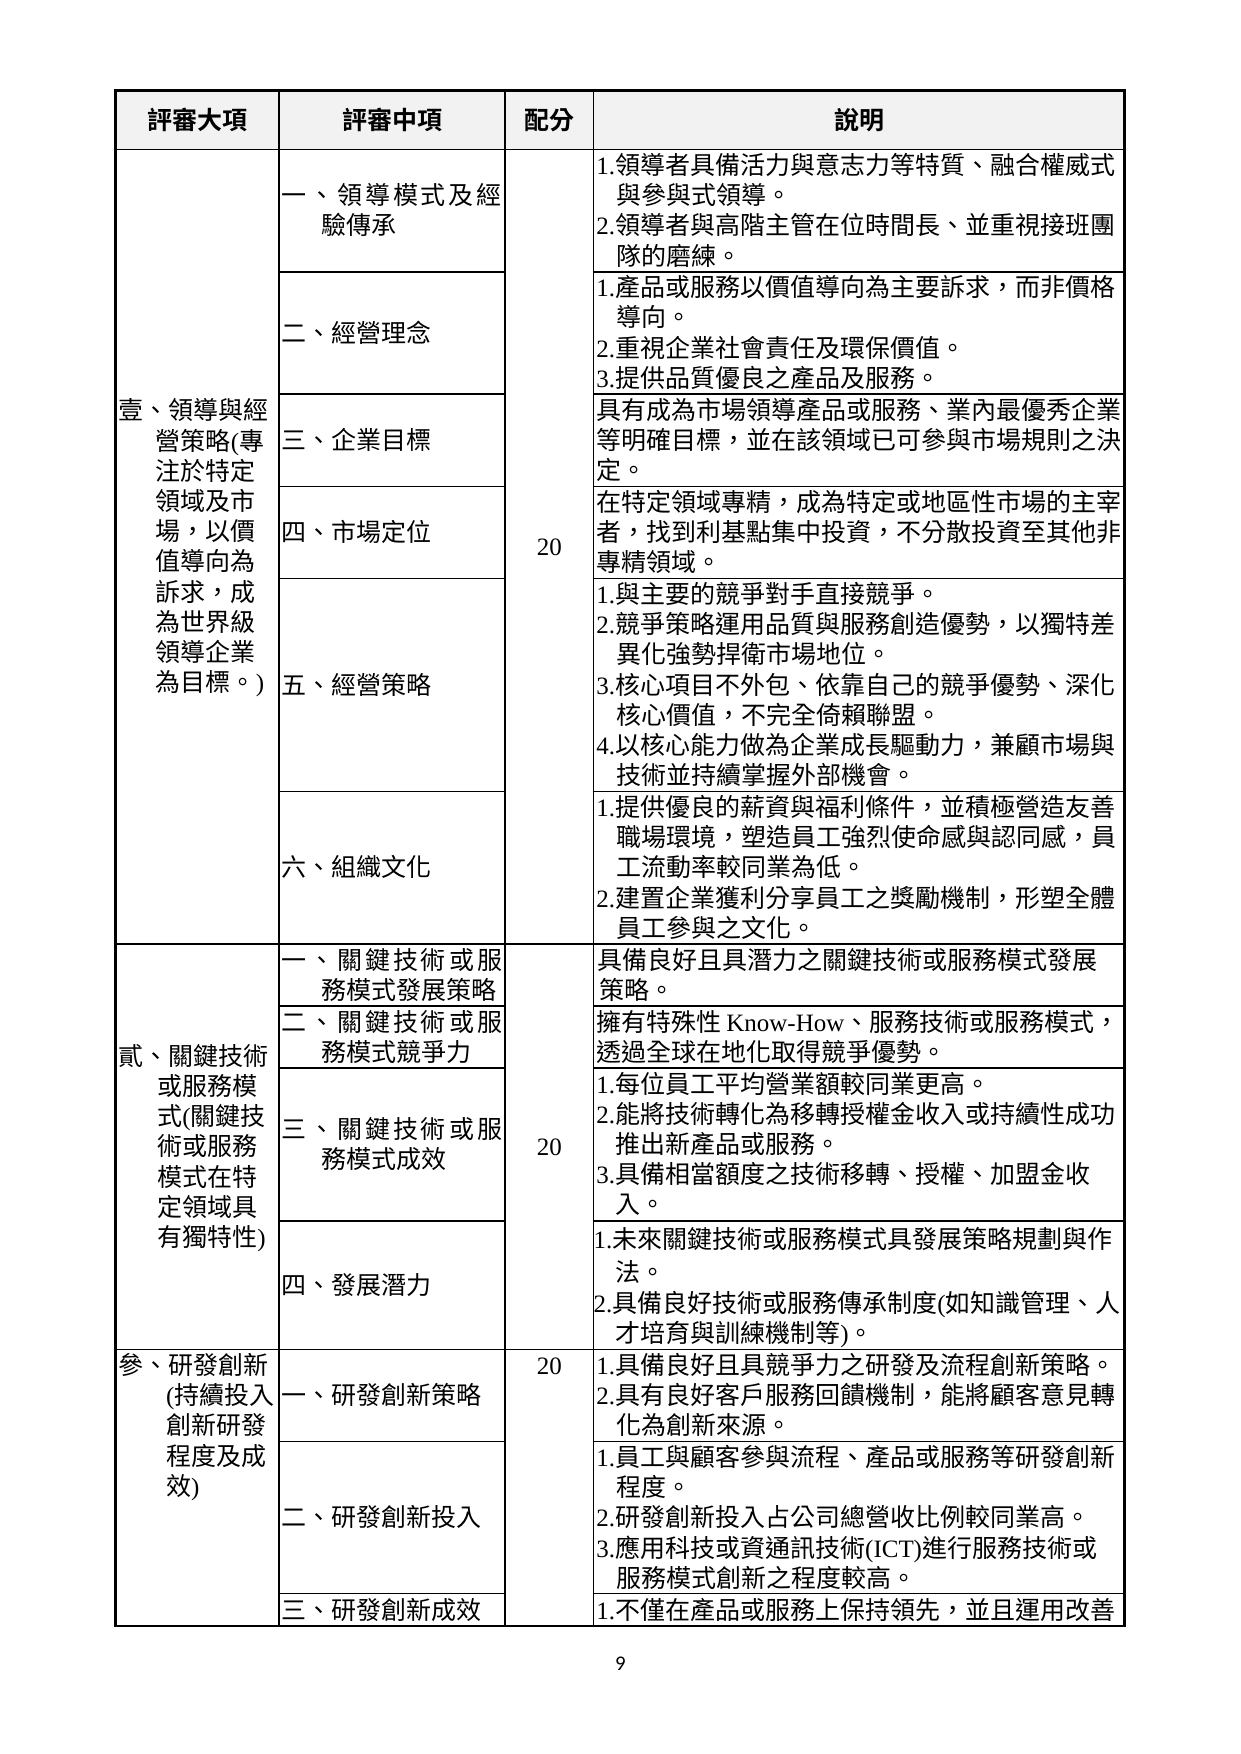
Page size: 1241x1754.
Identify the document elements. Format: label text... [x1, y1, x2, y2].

table_cell 三、研發創新成效 [280, 1594, 504, 1625]
table_cell 三、關鍵技術或服務模式成效 [280, 1069, 504, 1220]
table_cell 四、市場定位 [280, 487, 504, 578]
table_header 配分 [506, 92, 593, 149]
table_cell 一、關鍵技術或服務模式發展策略 [280, 945, 504, 1005]
table_cell 1.員工與顧客參與流程、產品或服務等研發創新程度。 2.研發創新投入占公司總營收比例較同業高。 3.應用科技或資通訊技術(ICT)進行服務技術或服務模式創新之程度較高。 [594, 1442, 1123, 1593]
table_cell 20 [506, 150, 593, 943]
table_cell 20 [506, 1350, 593, 1625]
table_cell 二、經營理念 [280, 273, 504, 393]
table_cell 四、發展潛力 [280, 1222, 504, 1348]
table_cell 二、關鍵技術或服務模式競爭力 [280, 1007, 504, 1067]
table_cell 壹、領導與經營策略(專注於特定領域及市場，以價值導向為訴求，成為世界級領導企業為目標。) [117, 150, 278, 943]
table_cell 20 [506, 945, 593, 1348]
table_cell 1.未來關鍵技術或服務模式具發展策略規劃與作法。 2.具備良好技術或服務傳承制度(如知識管理、人才培育與訓練機制等)。 [594, 1222, 1123, 1348]
table_header 評審大項 [117, 92, 278, 149]
table_header 說明 [594, 92, 1123, 149]
table_header 評審中項 [280, 92, 504, 149]
table_cell 1.領導者具備活力與意志力等特質、融合權威式與參與式領導。 2.領導者與高階主管在位時間長、並重視接班團隊的磨練。 [594, 150, 1123, 271]
table_cell 五、經營策略 [280, 579, 504, 791]
table_cell 六、組織文化 [280, 792, 504, 943]
table_cell 1.與主要的競爭對手直接競爭。 2.競爭策略運用品質與服務創造優勢，以獨特差異化強勢捍衛市場地位。 3.核心項目不外包、依靠自己的競爭優勢、深化核心價值，不完全倚賴聯盟。 4.以核心能力做為企業成長驅動力，兼顧市場與技術並持續掌握外部機會。 [594, 579, 1123, 791]
table_cell 二、研發創新投入 [280, 1442, 504, 1593]
table_cell 在特定領域專精，成為特定或地區性市場的主宰者，找到利基點集中投資，不分散投資至其他非專精領域。 [594, 487, 1123, 578]
table_cell 三、企業目標 [280, 395, 504, 486]
table_cell 擁有特殊性Know-How、服務技術或服務模式，透過全球在地化取得競爭優勢。 [594, 1007, 1123, 1067]
table_cell 具備良好且具潛力之關鍵技術或服務模式發展策略。 [594, 945, 1123, 1005]
table_cell 1.產品或服務以價值導向為主要訴求，而非價格導向。 2.重視企業社會責任及環保價值。 3.提供品質優良之產品及服務。 [594, 273, 1123, 393]
table_cell 具有成為市場領導產品或服務、業內最優秀企業等明確目標，並在該領域已可參與市場規則之決定。 [594, 395, 1123, 486]
table_cell 一、研發創新策略 [280, 1350, 504, 1441]
table_cell 1.具備良好且具競爭力之研發及流程創新策略。 2.具有良好客戶服務回饋機制，能將顧客意見轉化為創新來源。 [594, 1350, 1123, 1441]
table_cell 參、研發創新 (持續投入創新研發程度及成效) [117, 1350, 278, 1625]
table_cell 1.每位員工平均營業額較同業更高。 2.能將技術轉化為移轉授權金收入或持續性成功推出新產品或服務。 3.具備相當額度之技術移轉、授權、加盟金收入。 [594, 1069, 1123, 1220]
table_cell 貳、關鍵技術或服務模式(關鍵技術或服務模式在特定領域具有獨特性) [117, 945, 278, 1348]
table_cell 1.不僅在產品或服務上保持領先，並且運用改善 [594, 1594, 1123, 1625]
table_cell 一、領導模式及經驗傳承 [280, 150, 504, 271]
table_cell 1.提供優良的薪資與福利條件，並積極營造友善職場環境，塑造員工強烈使命感與認同感，員工流動率較同業為低。 2.建置企業獲利分享員工之獎勵機制，形塑全體員工參與之文化。 [594, 792, 1123, 943]
